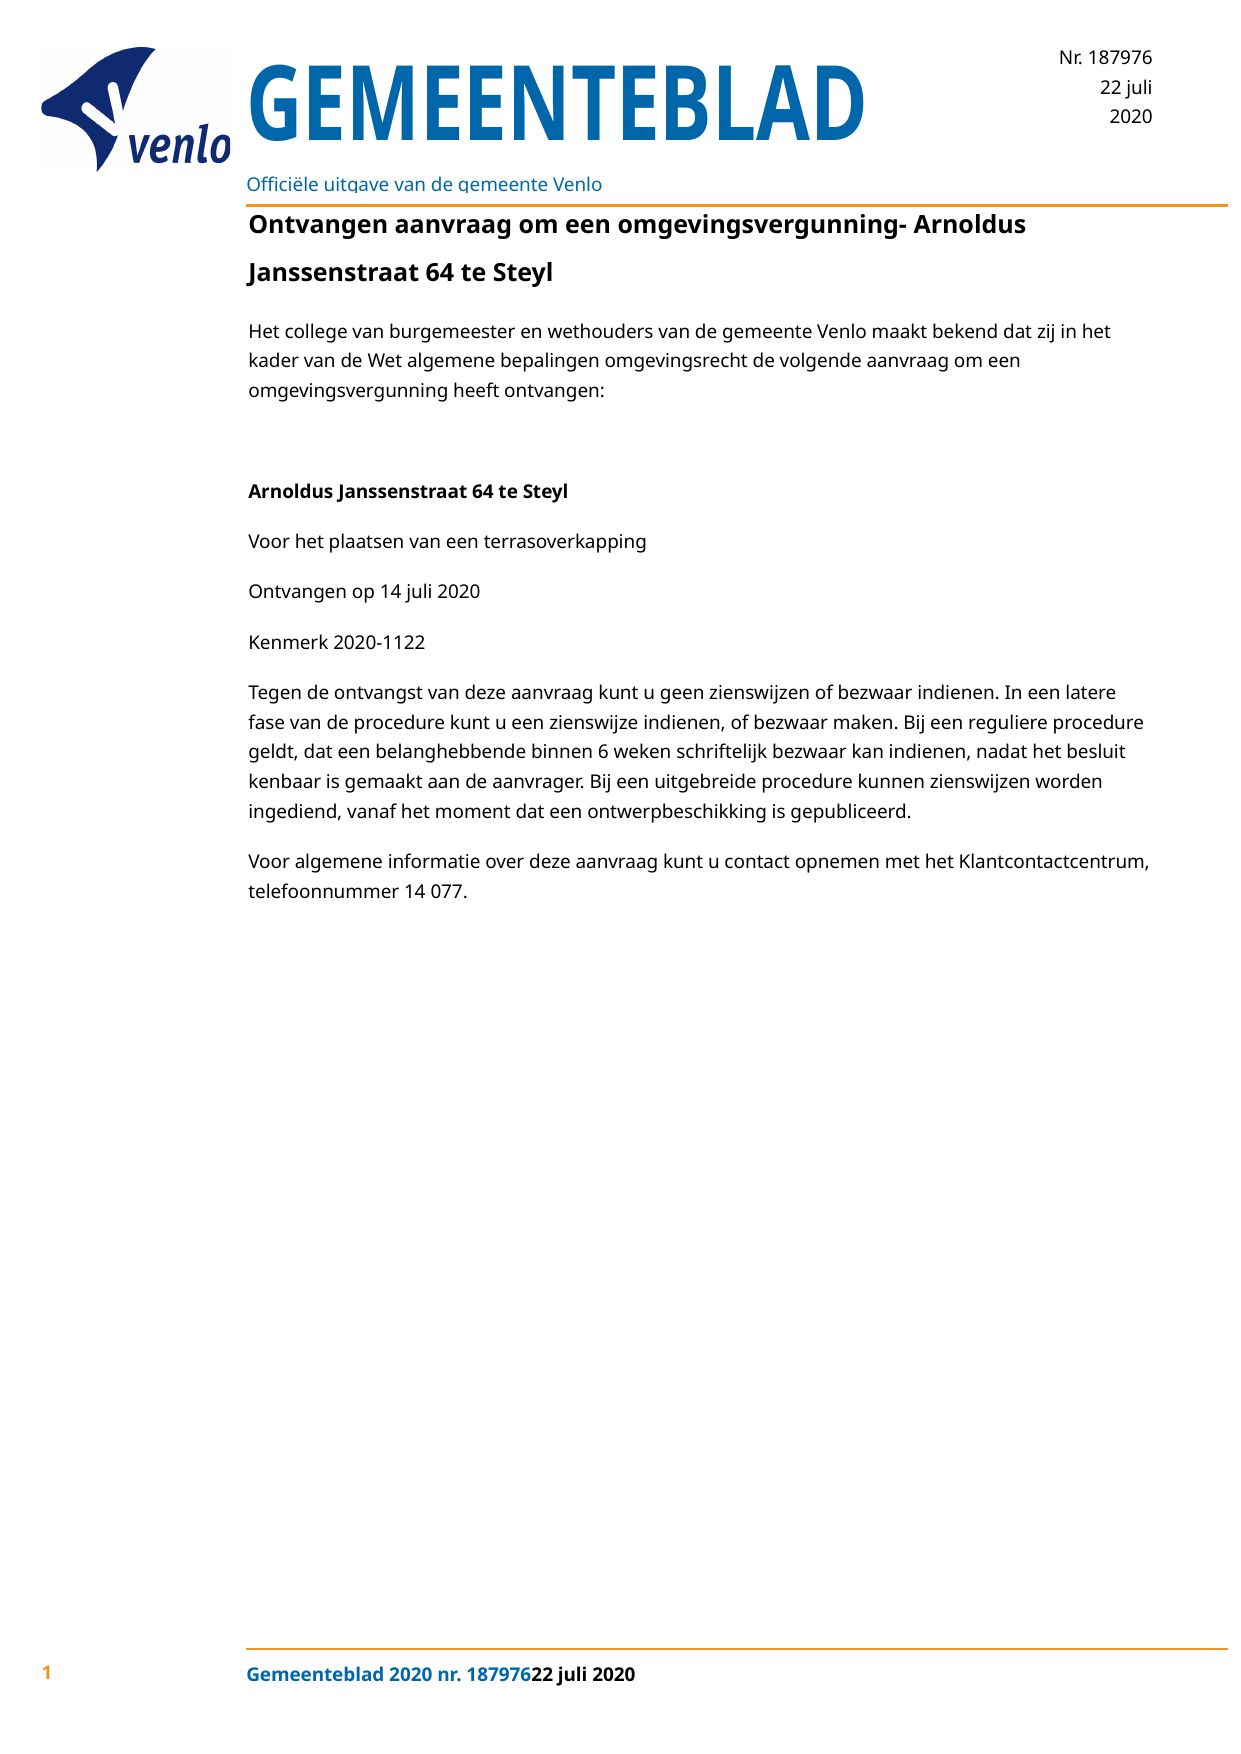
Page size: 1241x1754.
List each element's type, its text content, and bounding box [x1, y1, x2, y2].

text Ontvangen op 14 juli 2020 [248, 579, 1152, 604]
text Het college van burgemeester en wethouders van de gemeente Venlo maakt bekend dat zij in het kader van de Wet algemene bepalingen omgevingsrecht de volgende aanvraag om een omgevingsvergunning heeft ontvangen: [248, 318, 1152, 403]
text Voor algemene informatie over deze aanvraag kunt u contact opnemen met het Klantcontactcentrum, telefoonnummer 14 077. [248, 848, 1152, 904]
text Tegen de ontvangst van deze aanvraag kunt u geen zienswijzen of bezwaar indienen. In een latere fase van de procedure kunt u een zienswijze indienen, of bezwaar maken. Bij een reguliere procedure geldt, dat een belanghebbende binnen 6 weken schriftelijk bezwaar kan indienen, nadat het besluit kenbaar is gemaakt aan de aanvrager. Bij een uitgebreide procedure kunnen zienswijzen worden ingediend, vanaf het moment dat een ontwerpbeschikking is gepubliceerd. [248, 679, 1152, 824]
text Arnoldus Janssenstraat 64 te Steyl [248, 478, 1152, 504]
picture [41, 47, 231, 172]
text Voor het plaatsen van een terrasoverkapping [248, 528, 1152, 554]
text Kenmerk 2020-1122 [248, 629, 1152, 655]
text Ontvangen aanvraag om een omgevingsvergunning- Arnoldus Janssenstraat 64 te Steyl [248, 207, 1152, 288]
